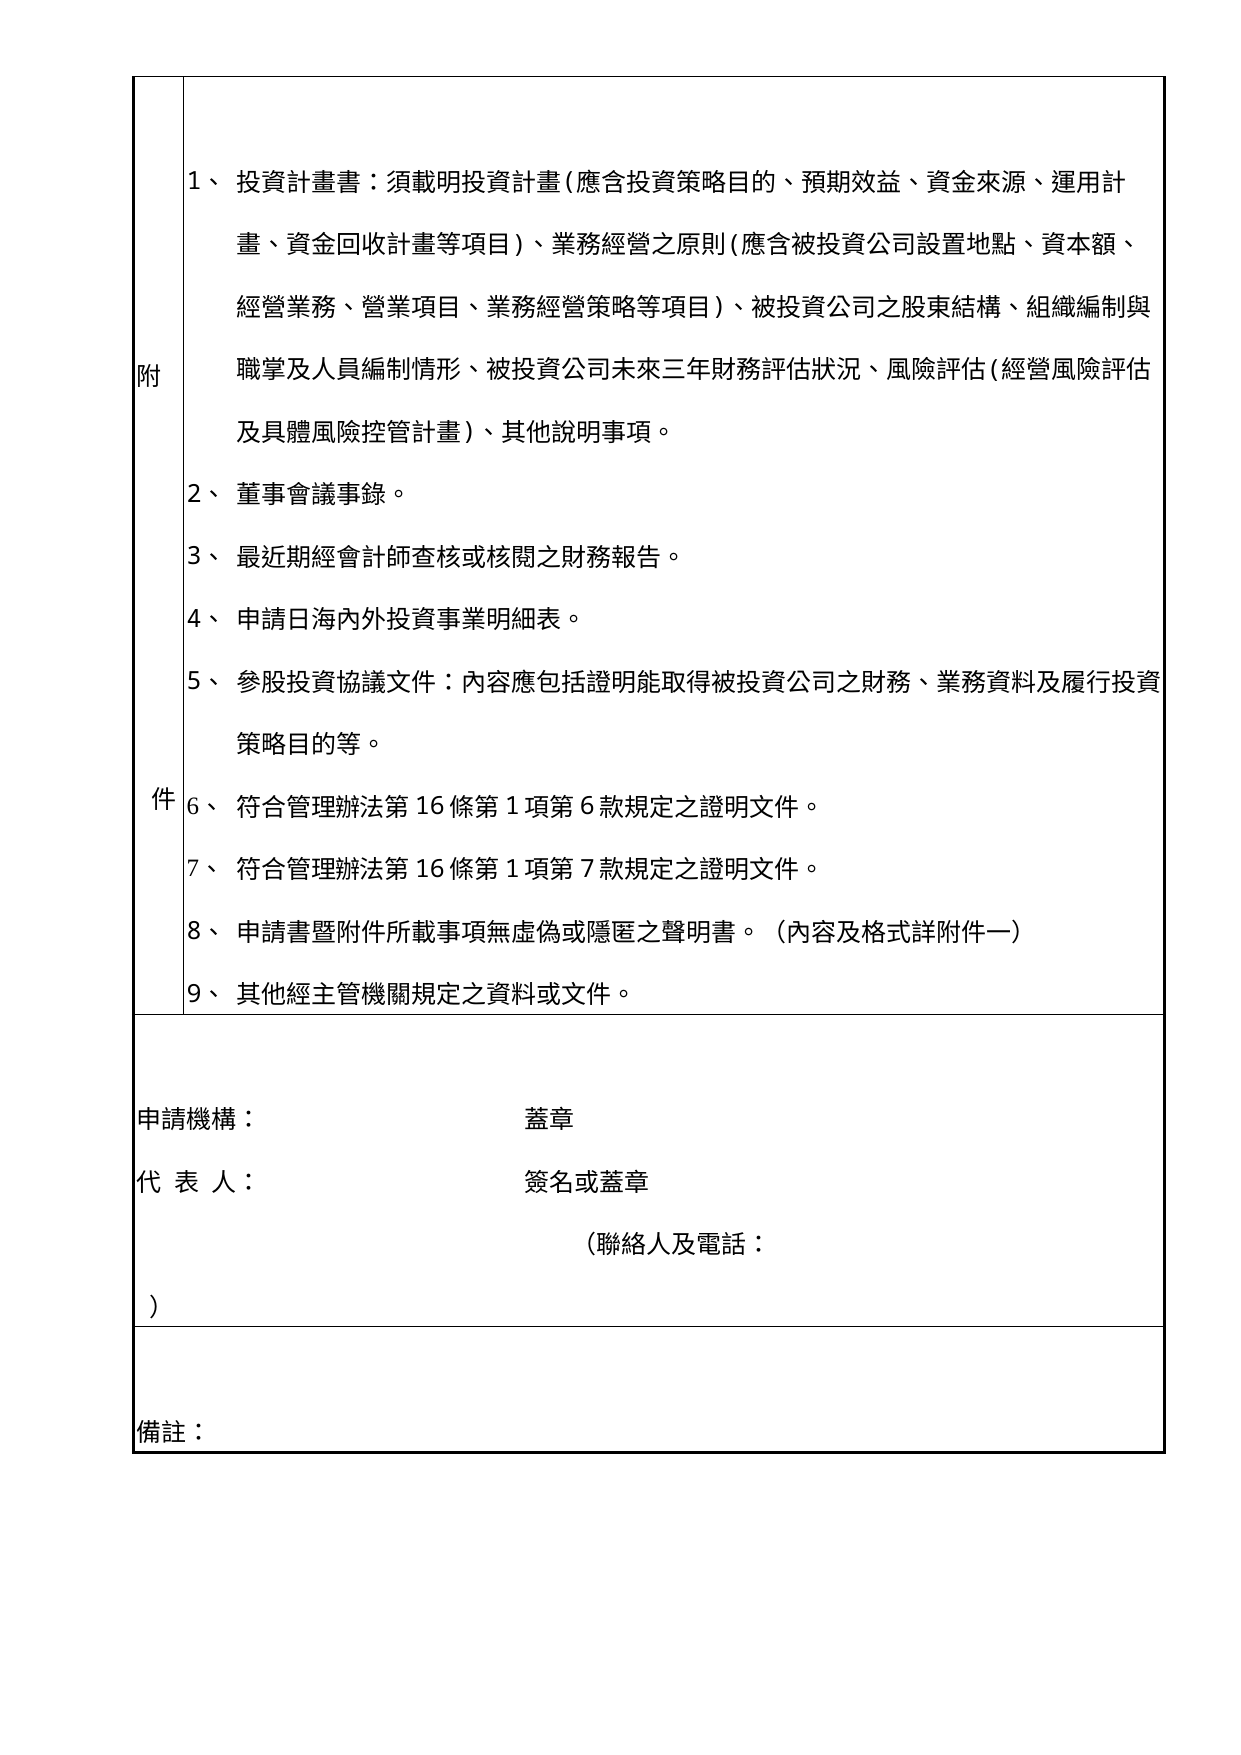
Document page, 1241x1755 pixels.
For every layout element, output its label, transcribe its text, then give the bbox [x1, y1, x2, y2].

table_cell 申請機構： 蓋章 代 表 人： 簽名或蓋章 （聯絡人及電話： ） [135, 1015, 1163, 1326]
table_cell 投資計畫書：須載明投資計畫(應含投資策略目的、預期效益、資金來源、運用計畫、資金回收計畫等項目)、業務經營之原則(應含被投資公司設置地點、資本額、經營業務、營業項目、業務經營策略等項目)、被投資公司之股東結構、組織編制與職掌及人員編制情形、被投資公司未來三年財務評估狀況、風險評估(經營風險評估及具體風險控管計畫)、其他說明事項。 董事會議事錄。 最近期經會計師查核或核閱之財務報告。 申請日海內外投資事業明細表。 參股投資協議文件：內容應包括證明能取得被投資公司之財務、業務資料及履行投資策略目的等。 符合管理辦法第16條第1項第6款規定之證明文件。 符合管理辦法第16條第1項第7款規定之證明文件。 申請書暨附件所載事項無虛偽或隱匿之聲明書。（內容及格式詳附件一） 其他經主管機關規定之資料或文件。 [184, 77, 1163, 1013]
table_cell 附 件 [135, 77, 183, 1013]
table_cell 備註： [135, 1327, 1163, 1451]
